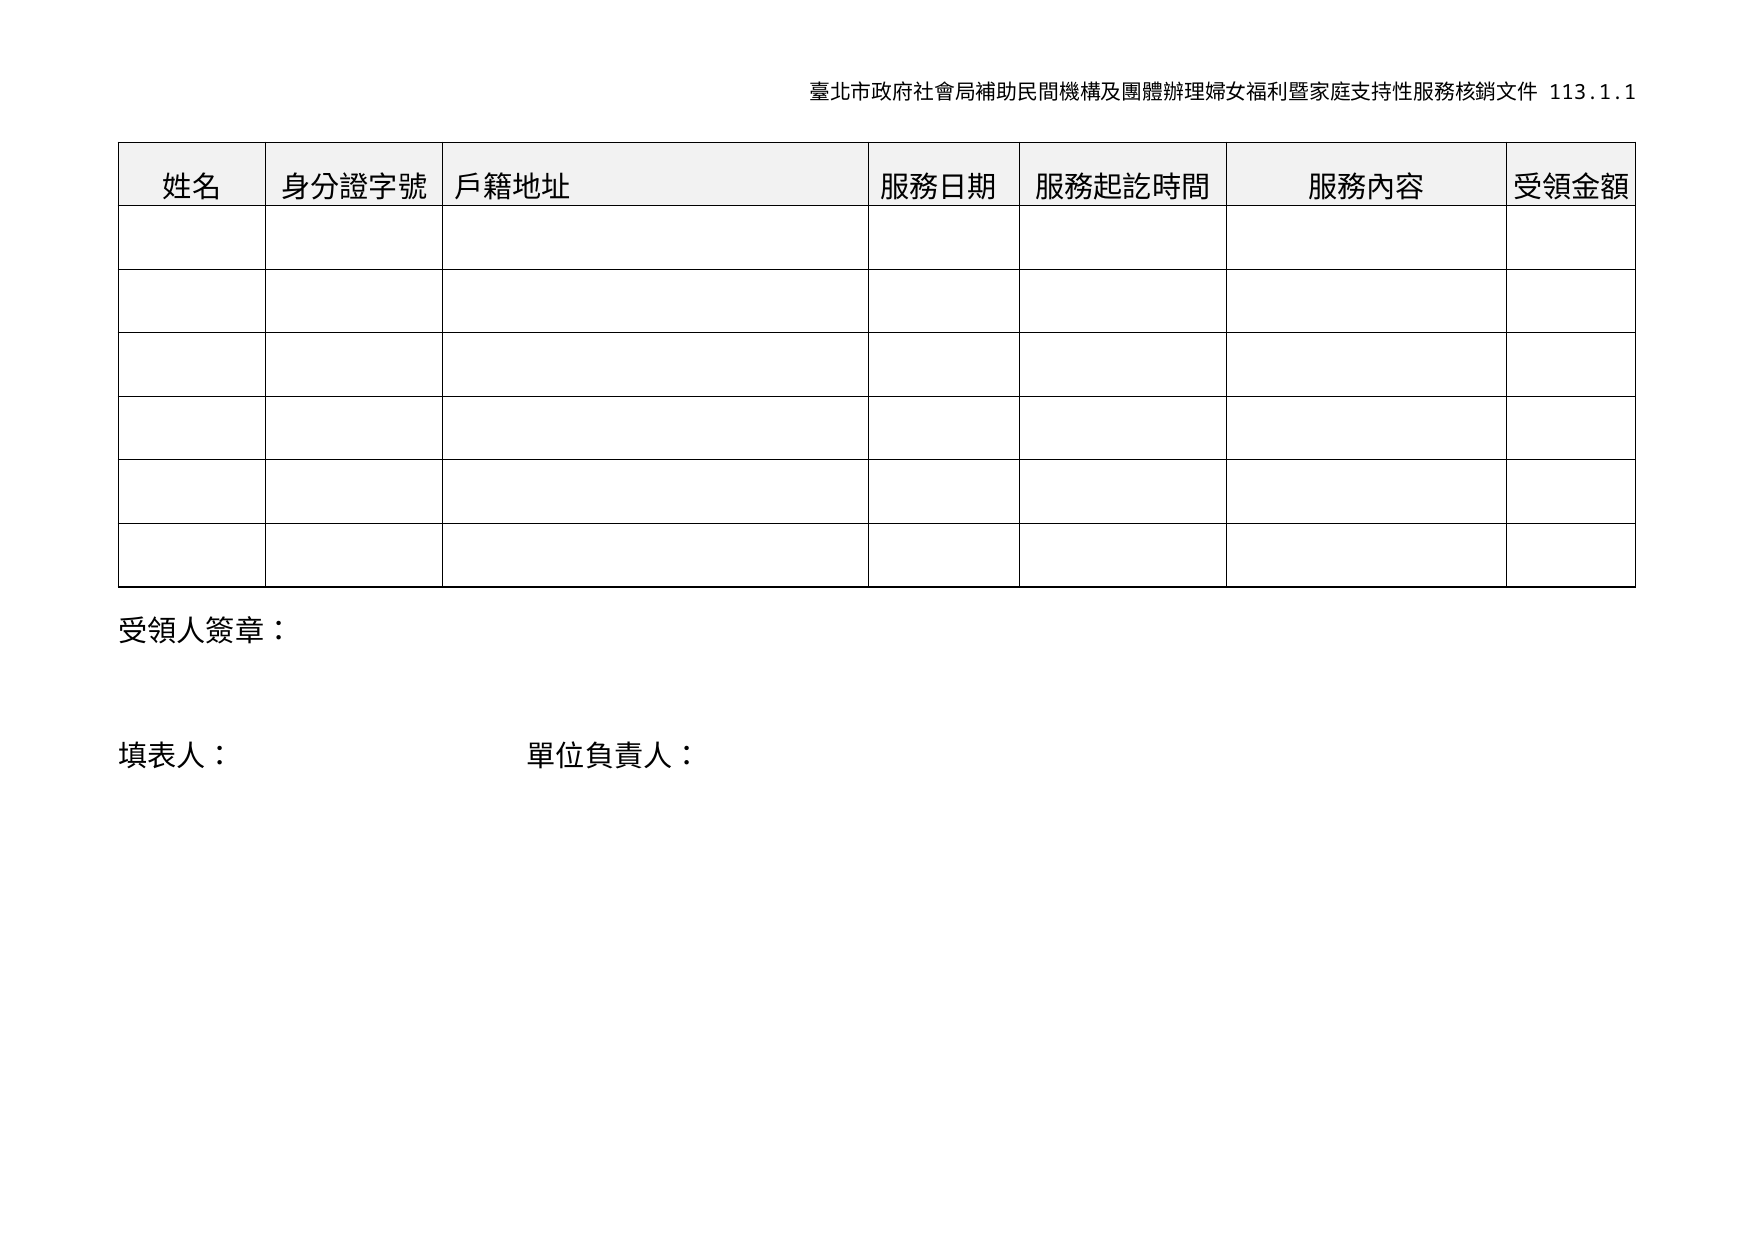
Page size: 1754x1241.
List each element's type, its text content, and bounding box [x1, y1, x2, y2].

table_cell [443, 206, 868, 269]
table_cell [1507, 206, 1635, 269]
table_header 受領金額 [1507, 143, 1635, 205]
table_cell [869, 333, 1019, 396]
table_cell [443, 270, 868, 332]
table_cell [1227, 397, 1506, 459]
table_cell [266, 333, 442, 396]
table_cell [1507, 524, 1635, 586]
table_cell [1227, 333, 1506, 396]
table_header 戶籍地址 [443, 143, 868, 205]
table_cell [119, 270, 265, 332]
table_cell [1020, 524, 1226, 586]
table_cell [119, 460, 265, 523]
table_header 服務日期 [869, 143, 1019, 205]
table_header 服務起訖時間 [1020, 143, 1226, 205]
table_cell [266, 270, 442, 332]
table_cell [1507, 270, 1635, 332]
table_cell [443, 333, 868, 396]
table_cell [119, 524, 265, 586]
table_cell [443, 460, 868, 523]
table_cell [1507, 333, 1635, 396]
table_cell [1020, 206, 1226, 269]
table_cell [1020, 270, 1226, 332]
table_cell [119, 333, 265, 396]
table_header 姓名 [119, 143, 265, 205]
table_cell [869, 270, 1019, 332]
table_cell [869, 206, 1019, 269]
table_cell [266, 206, 442, 269]
table_cell [443, 397, 868, 459]
table_cell [1227, 524, 1506, 586]
table_cell [869, 460, 1019, 523]
table_cell [119, 397, 265, 459]
table_cell [1507, 397, 1635, 459]
table_cell [266, 460, 442, 523]
table_cell [1020, 333, 1226, 396]
table_cell [1507, 460, 1635, 523]
table_cell [1227, 270, 1506, 332]
text 填表人： 單位負責人： [118, 712, 1636, 775]
table_cell [119, 206, 265, 269]
text 受領人簽章： [118, 588, 1636, 650]
table_header 身分證字號 [266, 143, 442, 205]
table_cell [266, 397, 442, 459]
table_header 服務內容 [1227, 143, 1506, 205]
table_cell [266, 524, 442, 586]
table_cell [869, 524, 1019, 586]
table_cell [869, 397, 1019, 459]
table_cell [1020, 460, 1226, 523]
table_cell [443, 524, 868, 586]
table_cell [1227, 460, 1506, 523]
table_cell [1020, 397, 1226, 459]
table_cell [1227, 206, 1506, 269]
